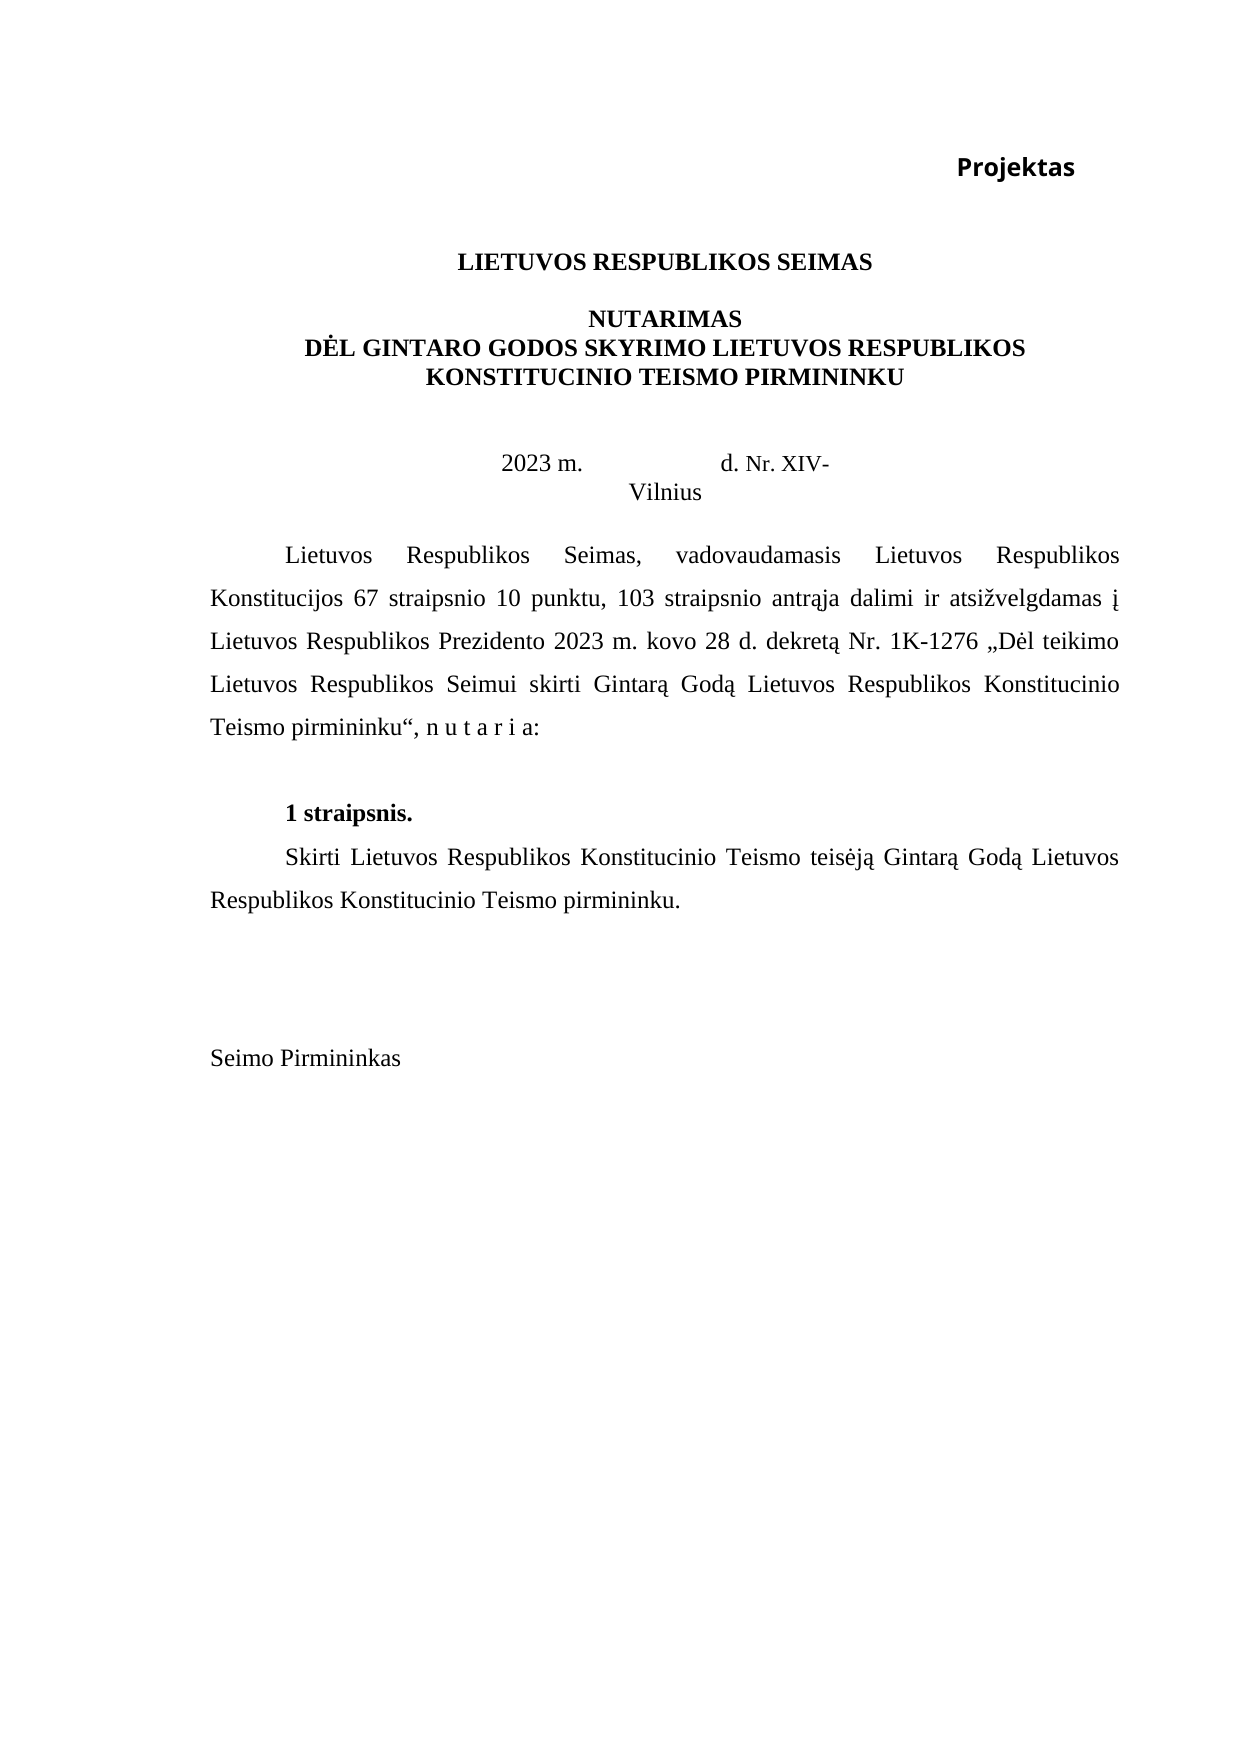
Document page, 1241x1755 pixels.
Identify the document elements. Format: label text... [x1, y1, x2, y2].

text Lietuvos Respublikos Seimas, vadovaudamasis Lietuvos Respublikos Konstitucijos 67 straipsnio 10 punktu, 103 straipsnio antrąja dalimi ir atsižvelgdamas į Lietuvos Respublikos Prezidento 2023 m. kovo 28 d. dekretą Nr. 1K-1276 „Dėl teikimo Lietuvos Respublikos Seimui skirti Gintarą Godą Lietuvos Respublikos Konstitucinio Teismo pirmininku“, nutaria: [210, 540, 1120, 741]
text Projektas [210, 150, 1120, 184]
text NUTARIMAS [210, 304, 1120, 333]
text DĖL GINTARO GODOS SKYRIMO LIETUVOS RESPUBLIKOS KONSTITUCINIO TEISMO PIRMININKU [210, 333, 1120, 391]
text Vilnius [210, 477, 1120, 506]
text LIETUVOS RESPUBLIKOS SEIMAS [210, 247, 1120, 276]
text Skirti Lietuvos Respublikos Konstitucinio Teismo teisėją Gintarą Godą Lietuvos Respublikos Konstitucinio Teismo pirmininku. [210, 842, 1120, 913]
text 2023 m. d. Nr. XIV- [210, 448, 1120, 477]
text 1 straipsnis. [210, 798, 1120, 827]
text Seimo Pirmininkas [210, 1043, 1120, 1072]
